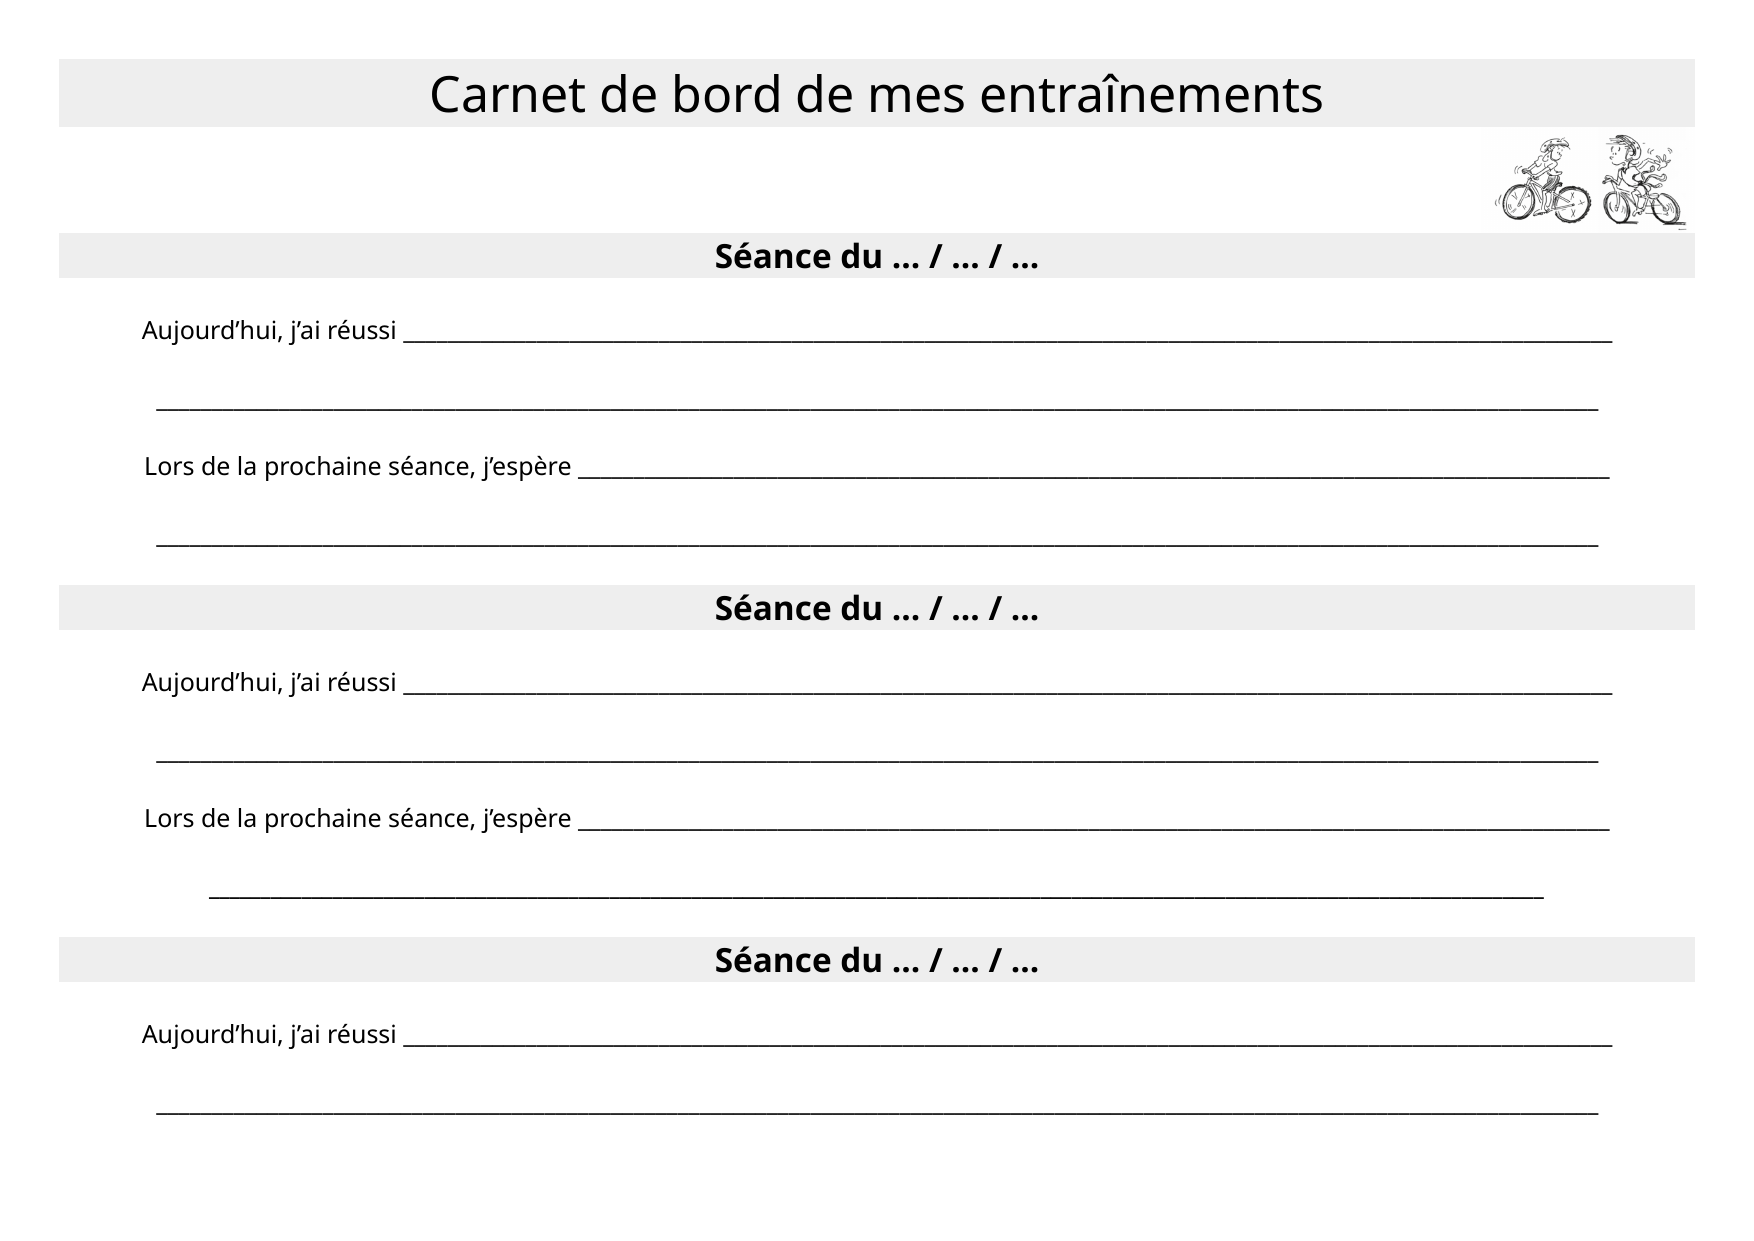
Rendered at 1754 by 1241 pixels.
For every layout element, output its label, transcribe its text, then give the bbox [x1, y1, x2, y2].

text __________________________________________________________________________________________________________________________________ [59, 1084, 1695, 1118]
text Séance du … / … / … [59, 233, 1695, 278]
text Lors de la prochaine séance, j’espère _____________________________________________________________________________________________ [59, 448, 1695, 483]
text __________________________________________________________________________________________________________________________________ [59, 380, 1695, 414]
text Séance du … / … / … [59, 937, 1695, 982]
text __________________________________________________________________________________________________________________________________ [59, 869, 1695, 903]
text Aujourd’hui, j’ai réussi _____________________________________________________________________________________________________________ [59, 312, 1695, 346]
text Carnet de bord de mes entraînements [59, 59, 1695, 127]
text Lors de la prochaine séance, j’espère _____________________________________________________________________________________________ [59, 801, 1695, 834]
text Séance du … / … / … [59, 585, 1695, 630]
text Aujourd’hui, j’ai réussi _____________________________________________________________________________________________________________ [59, 1016, 1695, 1050]
text __________________________________________________________________________________________________________________________________ [59, 732, 1695, 766]
text __________________________________________________________________________________________________________________________________ [59, 517, 1695, 551]
text Aujourd’hui, j’ai réussi _____________________________________________________________________________________________________________ [59, 664, 1695, 698]
